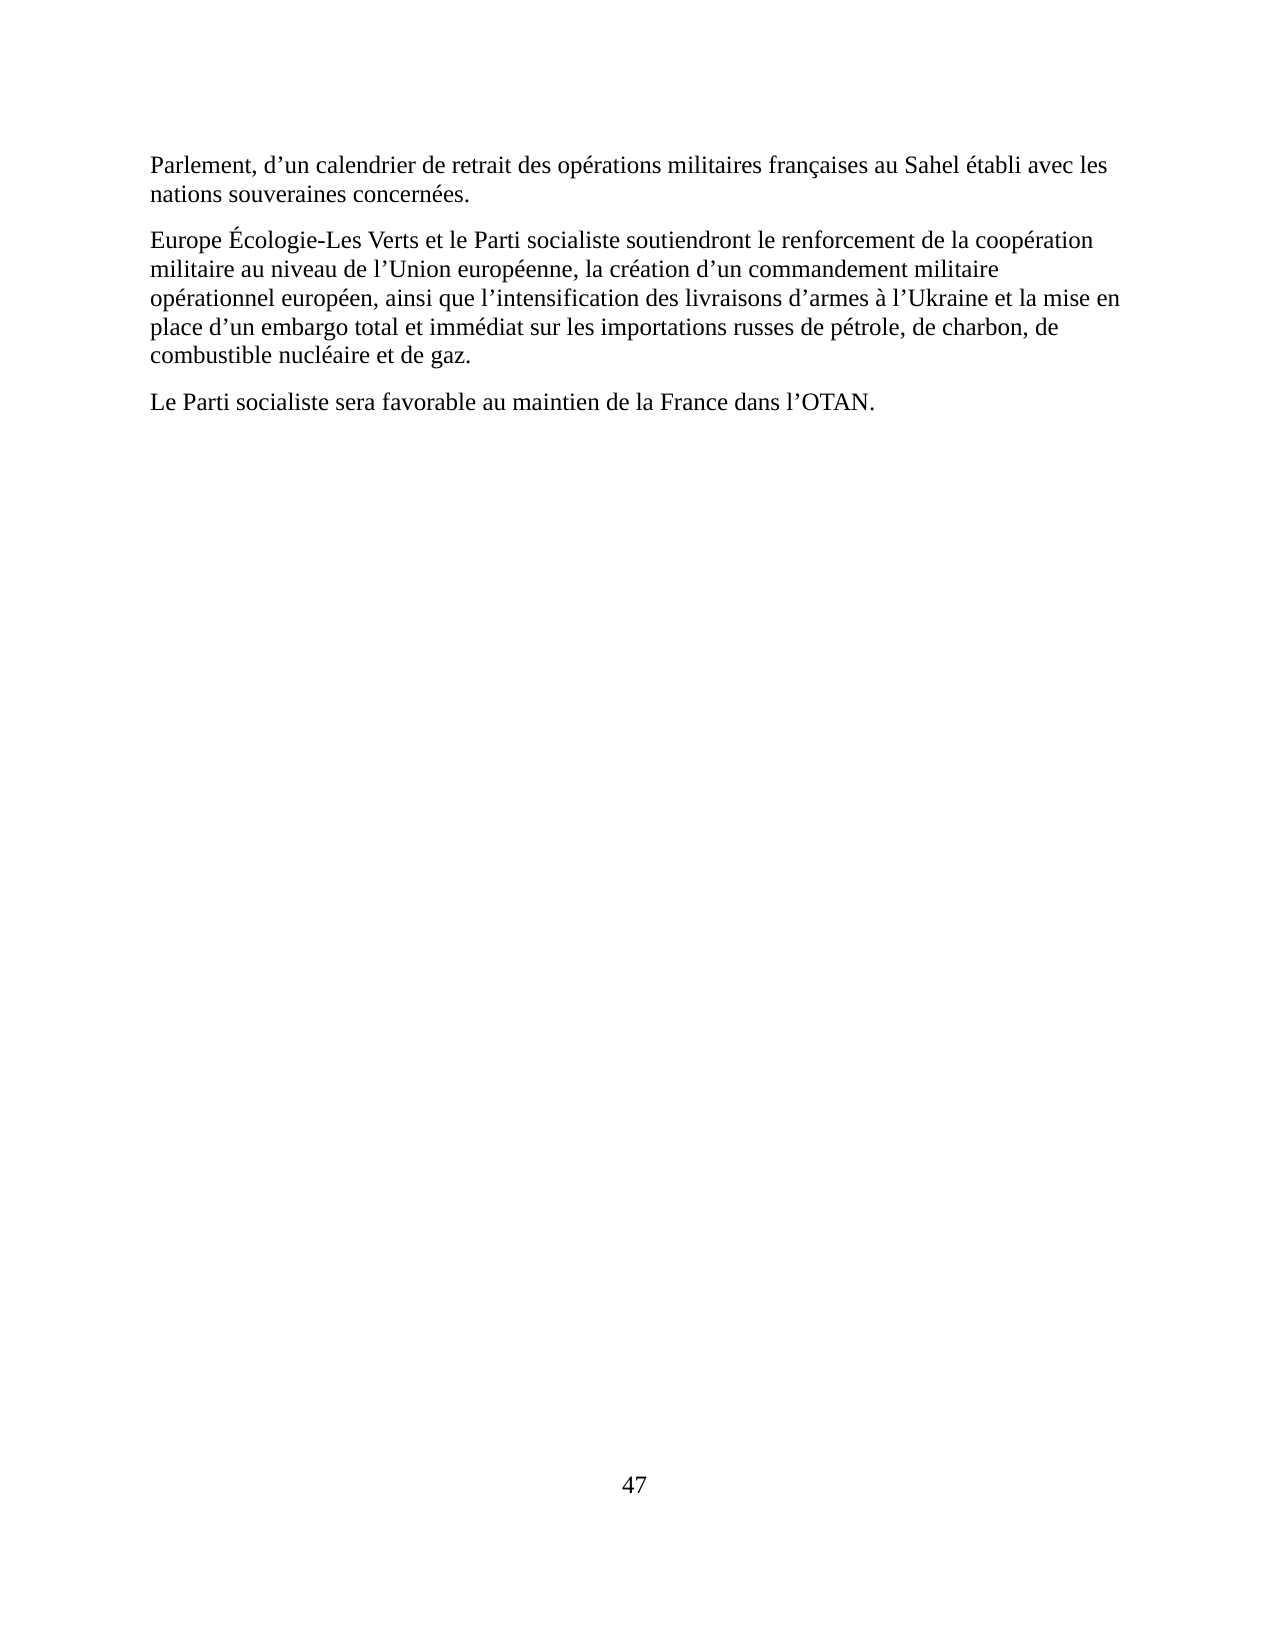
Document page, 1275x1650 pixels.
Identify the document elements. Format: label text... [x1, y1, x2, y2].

text Europe Écologie-Les Verts et le Parti socialiste soutiendront le renforcement de la coopération militaire au niveau de l’Union européenne, la création d’un commandement militaire opérationnel européen, ainsi que l’intensification des livraisons d’armes à l’Ukraine et la mise en place d’un embargo total et immédiat sur les importations russes de pétrole, de charbon, de combustible nucléaire et de gaz. [150, 225, 1125, 369]
text Le Parti socialiste sera favorable au maintien de la France dans l’OTAN. [150, 387, 1125, 416]
text Parlement, d’un calendrier de retrait des opérations militaires françaises au Sahel établi avec les nations souveraines concernées. [150, 150, 1125, 207]
